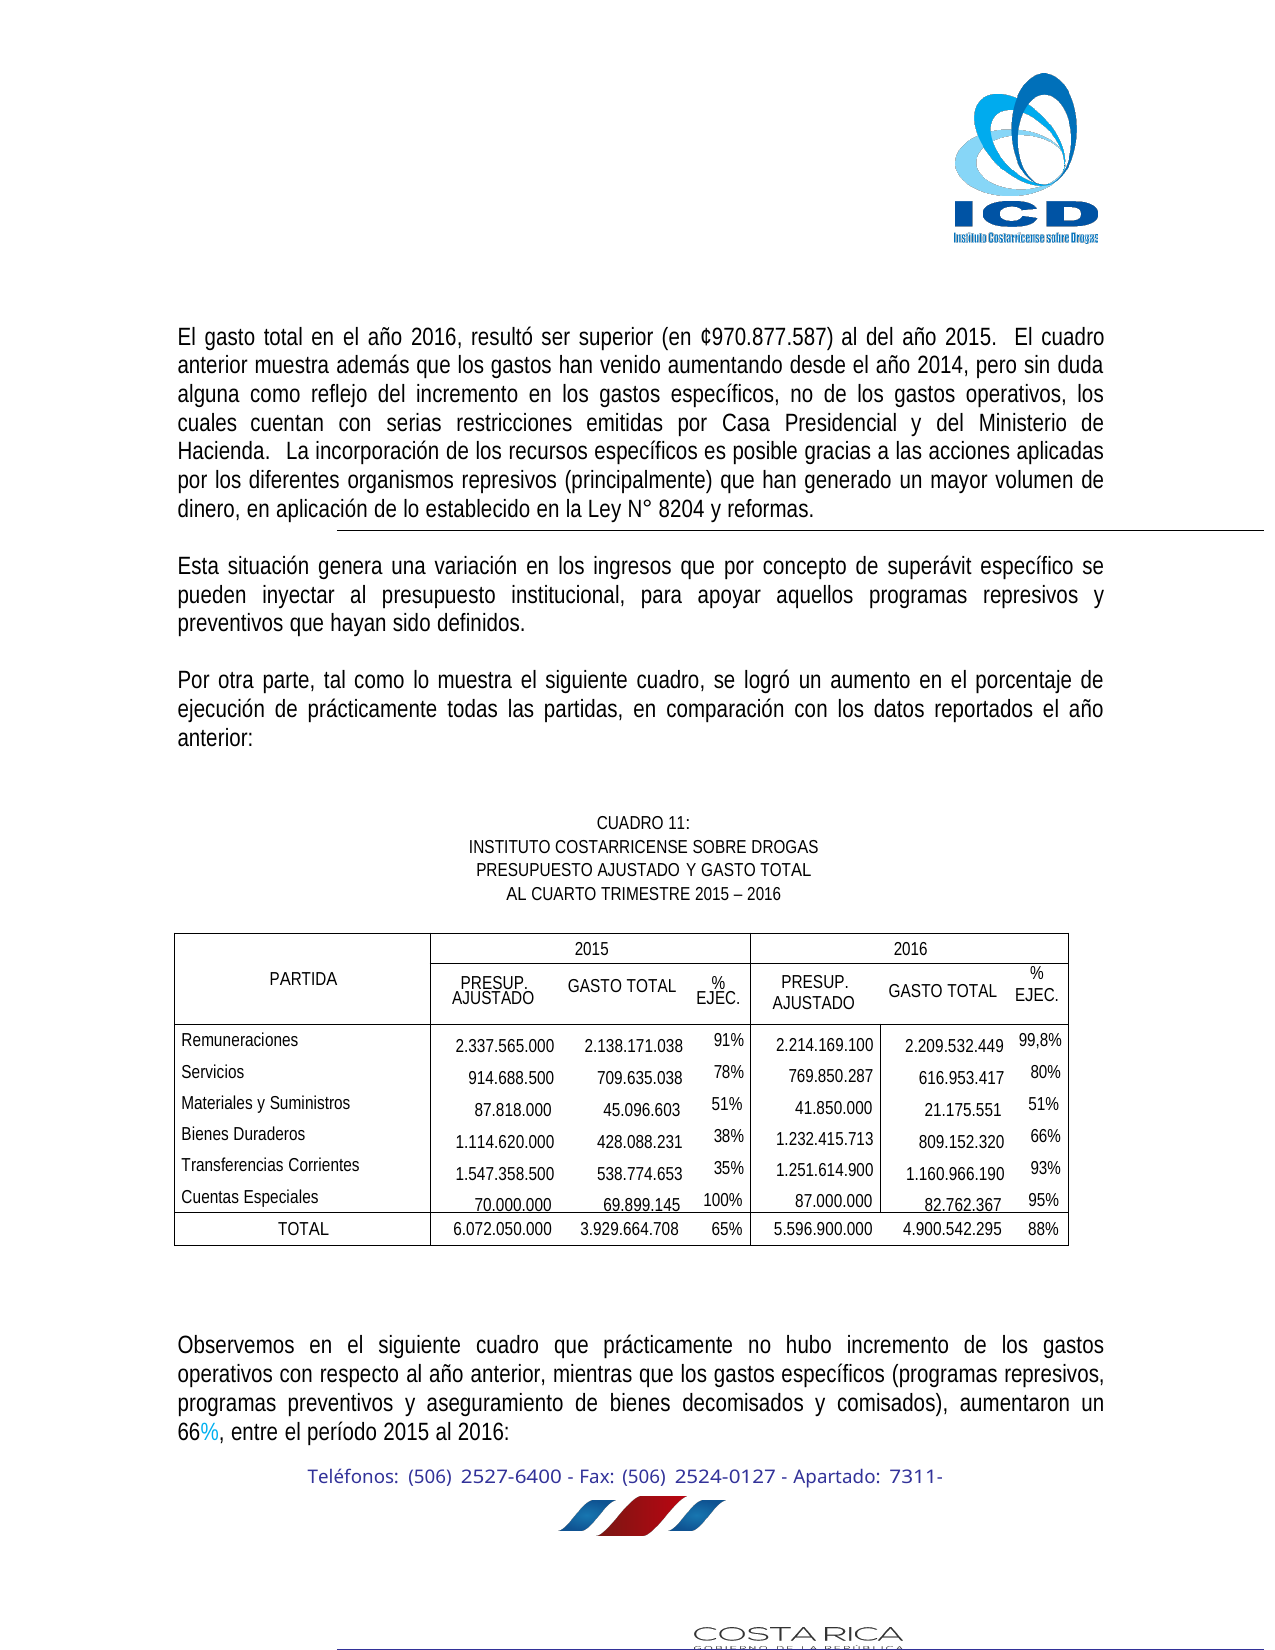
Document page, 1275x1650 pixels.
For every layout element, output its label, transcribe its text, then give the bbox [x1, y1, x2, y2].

table_cell 6.072.050.000 3.929.664.708 65% [431, 1213, 750, 1244]
table_header 2016 [751, 934, 1068, 963]
text INSTITUTO COSTARRICENSE SOBRE DROGAS PRESUPUESTO AJUSTADO Y GASTO TOTAL AL CUARTO TRIMESTRE 2015 – 2016 [466, 836, 821, 904]
table_cell 2.209.532.449 99,8% 616.953.417 80% 21.175.551 51% 809.152.320 66% 1.160.966.190 93% 82.762.367 95% [881, 1025, 1068, 1212]
text CUADRO 11: [592, 812, 695, 833]
table_header PARTIDA [175, 934, 430, 1023]
table_cell Remuneraciones Servicios Materiales y Suministros Bienes Duraderos Transferencias Corrientes Cuentas Especiales [175, 1025, 430, 1212]
text El gasto total en el año 2016, resultó ser superior (en ¢970.877.587) al del año 2015. El cuadro anterior muestra además que los gastos han venido aumentando desde el año 2014, pero sin duda alguna como reflejo del incremento en los gastos específicos, no de los gastos operativos, los cuales cuentan con serias restricciones emitidas por Casa Presidencial y del Ministerio de Hacienda. La incorporación de los recursos específicos es posible gracias a las acciones aplicadas por los diferentes organismos represivos (principalmente) que han generado un mayor volumen de dinero, en aplicación de lo establecido en la Ley N° 8204 y reformas. [177, 322, 1104, 522]
table_header 2015 [431, 934, 750, 963]
text Esta situación genera una variación en los ingresos que por concepto de superávit específico se pueden inyectar al presupuesto institucional, para apoyar aquellos programas represivos y preventivos que hayan sido definidos. [177, 551, 1104, 637]
text Observemos en el siguiente cuadro que prácticamente no hubo incremento de los gastos operativos con respecto al año anterior, mientras que los gastos específicos (programas represivos, programas preventivos y aseguramiento de bienes decomisados y comisados), aumentaron un 66%, entre el período 2015 al 2016: [177, 1331, 1104, 1445]
table_cell PRESUP. % AJUSTADO GASTO TOTAL EJEC. [431, 964, 750, 1023]
text Por otra parte, tal como lo muestra el siguiente cuadro, se logró un aumento en el porcentaje de ejecución de prácticamente todas las partidas, en comparación con los datos reportados el año anterior: [177, 666, 1104, 752]
table_cell 2.214.169.100 769.850.287 41.850.000 1.232.415.713 1.251.614.900 87.000.000 [751, 1025, 880, 1212]
table_cell TOTAL [175, 1213, 430, 1244]
table_cell 5.596.900.000 4.900.542.295 88% [751, 1213, 1068, 1244]
table_cell PRESUP. % AJUSTADO GASTO TOTAL EJEC. [751, 964, 1068, 1023]
table_cell 2.337.565.000 2.138.171.038 91% 914.688.500 709.635.038 78% 87.818.000 45.096.603 51% 1.114.620.000 428.088.231 38% 1.547.358.500 538.774.653 35% 70.000.000 69.899.145 100% [431, 1025, 750, 1212]
